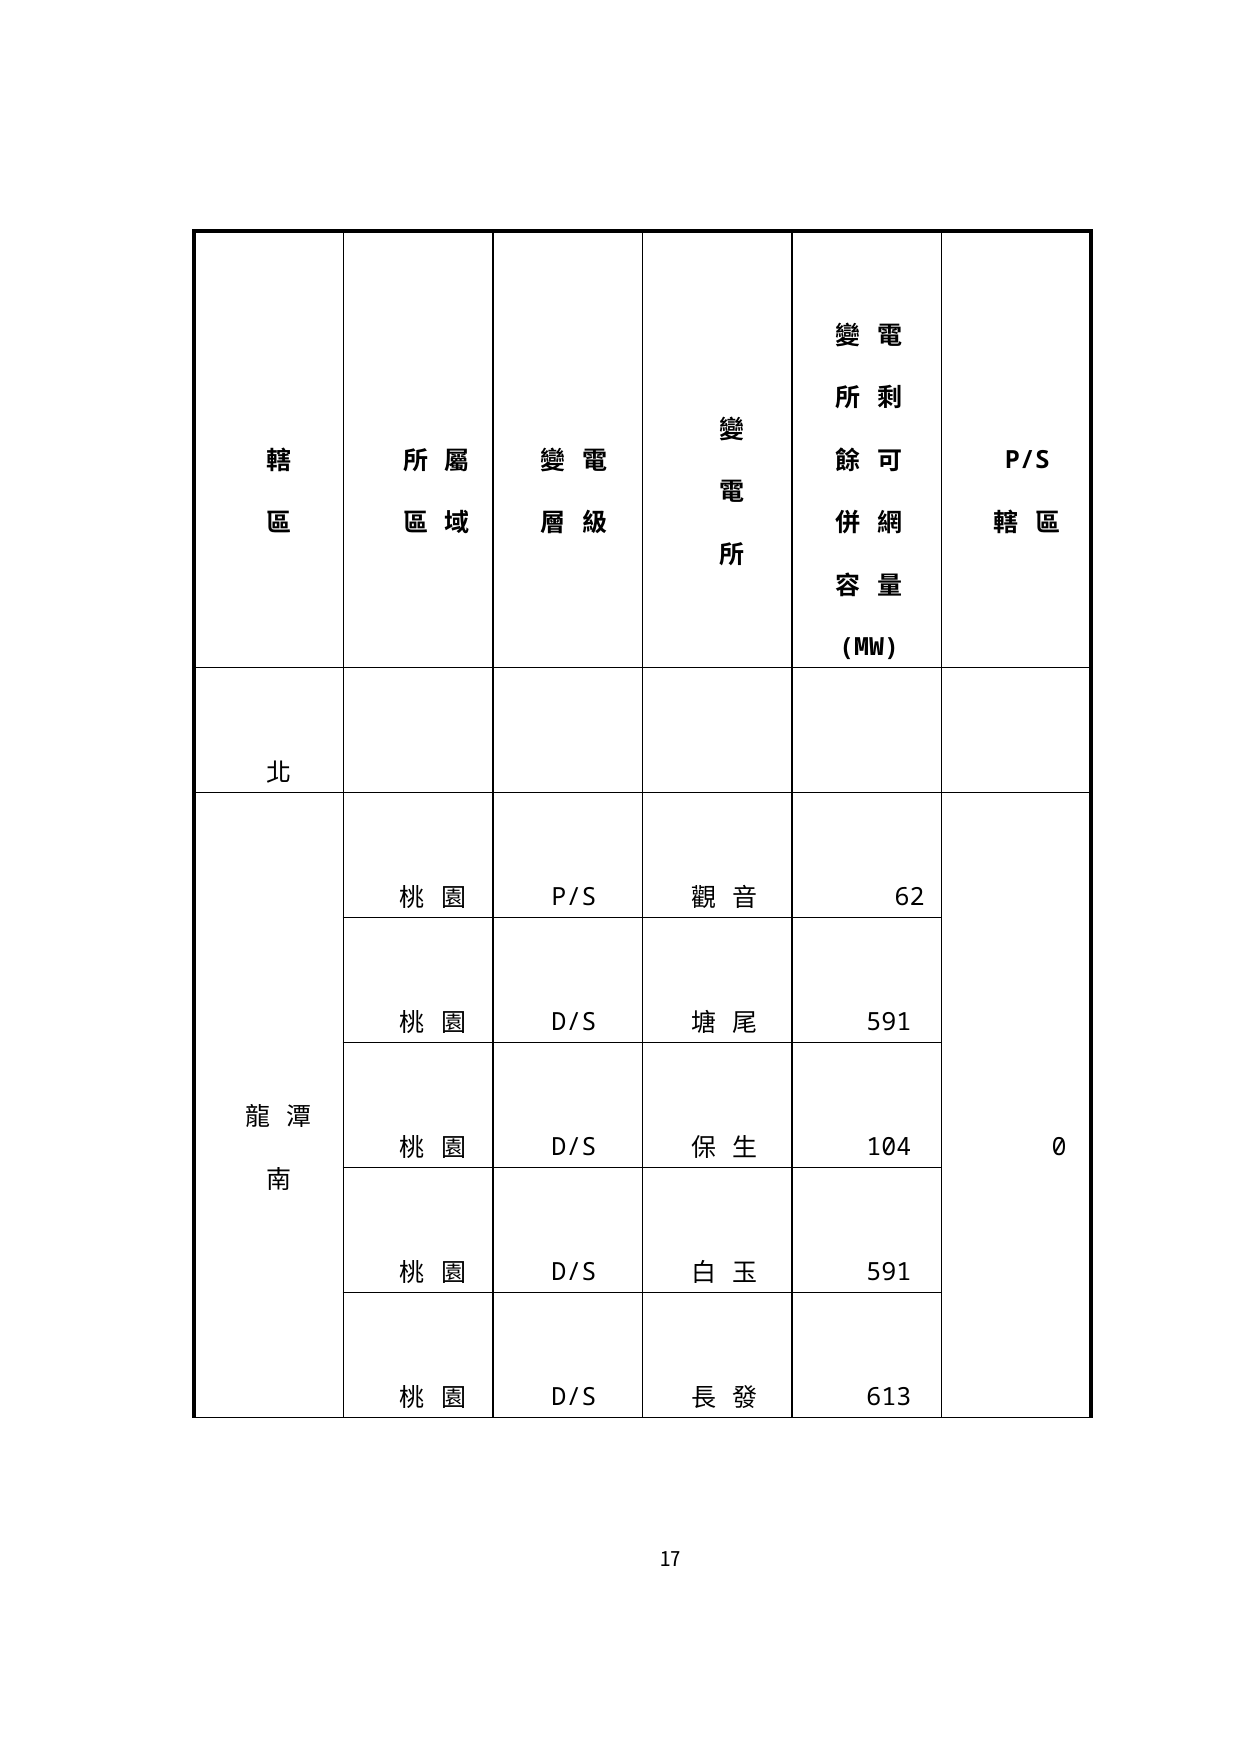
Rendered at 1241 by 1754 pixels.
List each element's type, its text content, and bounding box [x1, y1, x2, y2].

table_cell 觀音 [643, 793, 791, 917]
table_cell 北 [196, 668, 343, 792]
table_cell D/S [494, 1293, 642, 1417]
table_cell 保生 [643, 1043, 791, 1167]
table_cell 0 [942, 793, 1089, 1417]
table_cell 桃園 [344, 1043, 492, 1167]
table_cell 龍潭南 [196, 793, 343, 1417]
table_header 轄 區 [196, 233, 343, 667]
table_header 變 電 所 [643, 233, 791, 667]
table_header 變電層級 [494, 233, 642, 667]
table_cell 白玉 [643, 1168, 791, 1292]
table_cell 62 [793, 793, 941, 917]
table_cell 613 [793, 1293, 941, 1417]
table_cell 塘尾 [643, 918, 791, 1042]
table_cell 桃園 [344, 1293, 492, 1417]
table_cell [942, 668, 1089, 792]
table_cell 桃園 [344, 793, 492, 917]
table_cell [344, 668, 492, 792]
table_header 所屬區域 [344, 233, 492, 667]
table_cell 桃園 [344, 918, 492, 1042]
table_cell [643, 668, 791, 792]
table_cell [494, 668, 642, 792]
table_cell 591 [793, 918, 941, 1042]
table_cell 桃園 [344, 1168, 492, 1292]
table_cell [793, 668, 941, 792]
table_cell 長發 [643, 1293, 791, 1417]
table_cell D/S [494, 918, 642, 1042]
table_cell 591 [793, 1168, 941, 1292]
table_cell D/S [494, 1043, 642, 1167]
table_header P/S轄區 [942, 233, 1089, 667]
table_header 變電所剩餘可併網容量(MW) [793, 233, 941, 667]
table_cell 104 [793, 1043, 941, 1167]
table_cell P/S [494, 793, 642, 917]
table_cell D/S [494, 1168, 642, 1292]
